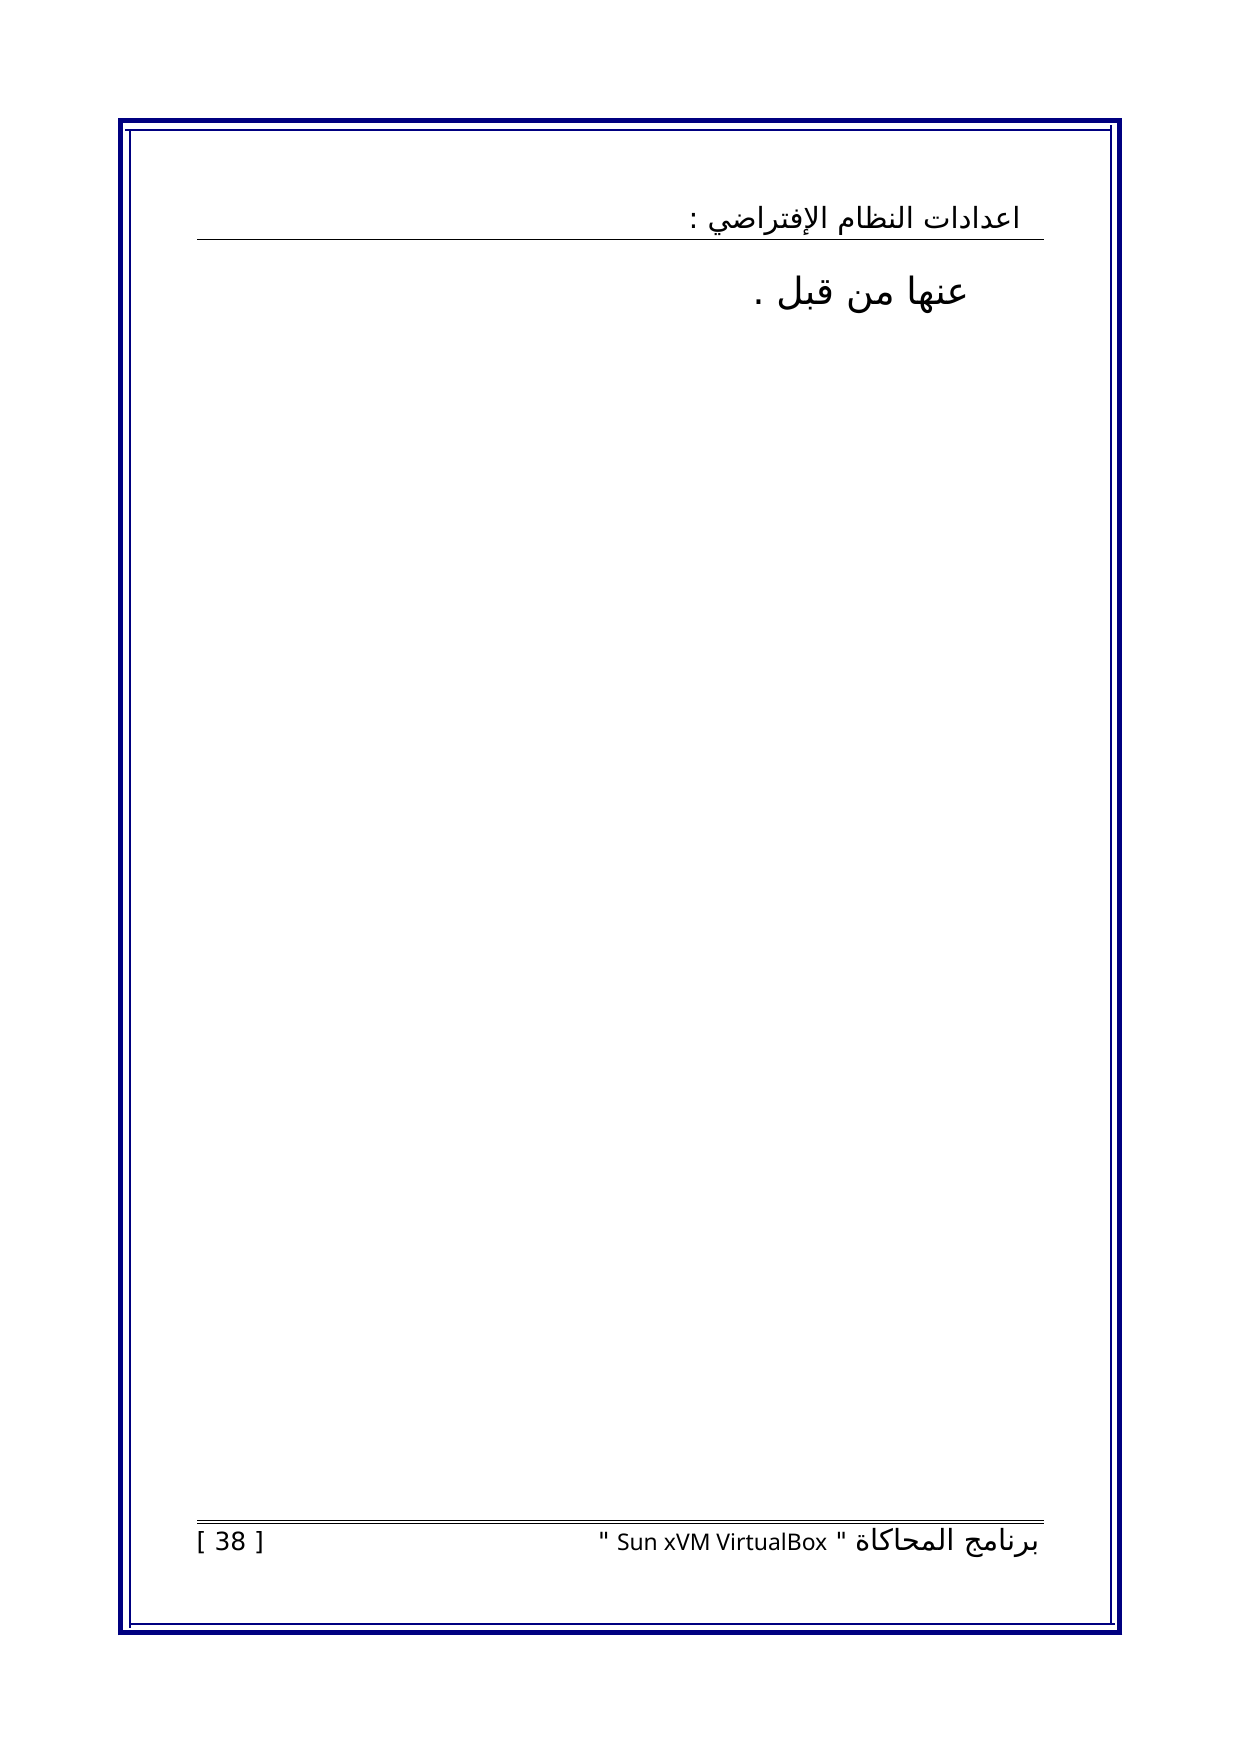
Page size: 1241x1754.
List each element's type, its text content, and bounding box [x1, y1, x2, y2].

list مكان حفظ ملفات الـ " SnapShots " التي تكلمنا عنها من قبل . [197, 269, 1006, 313]
